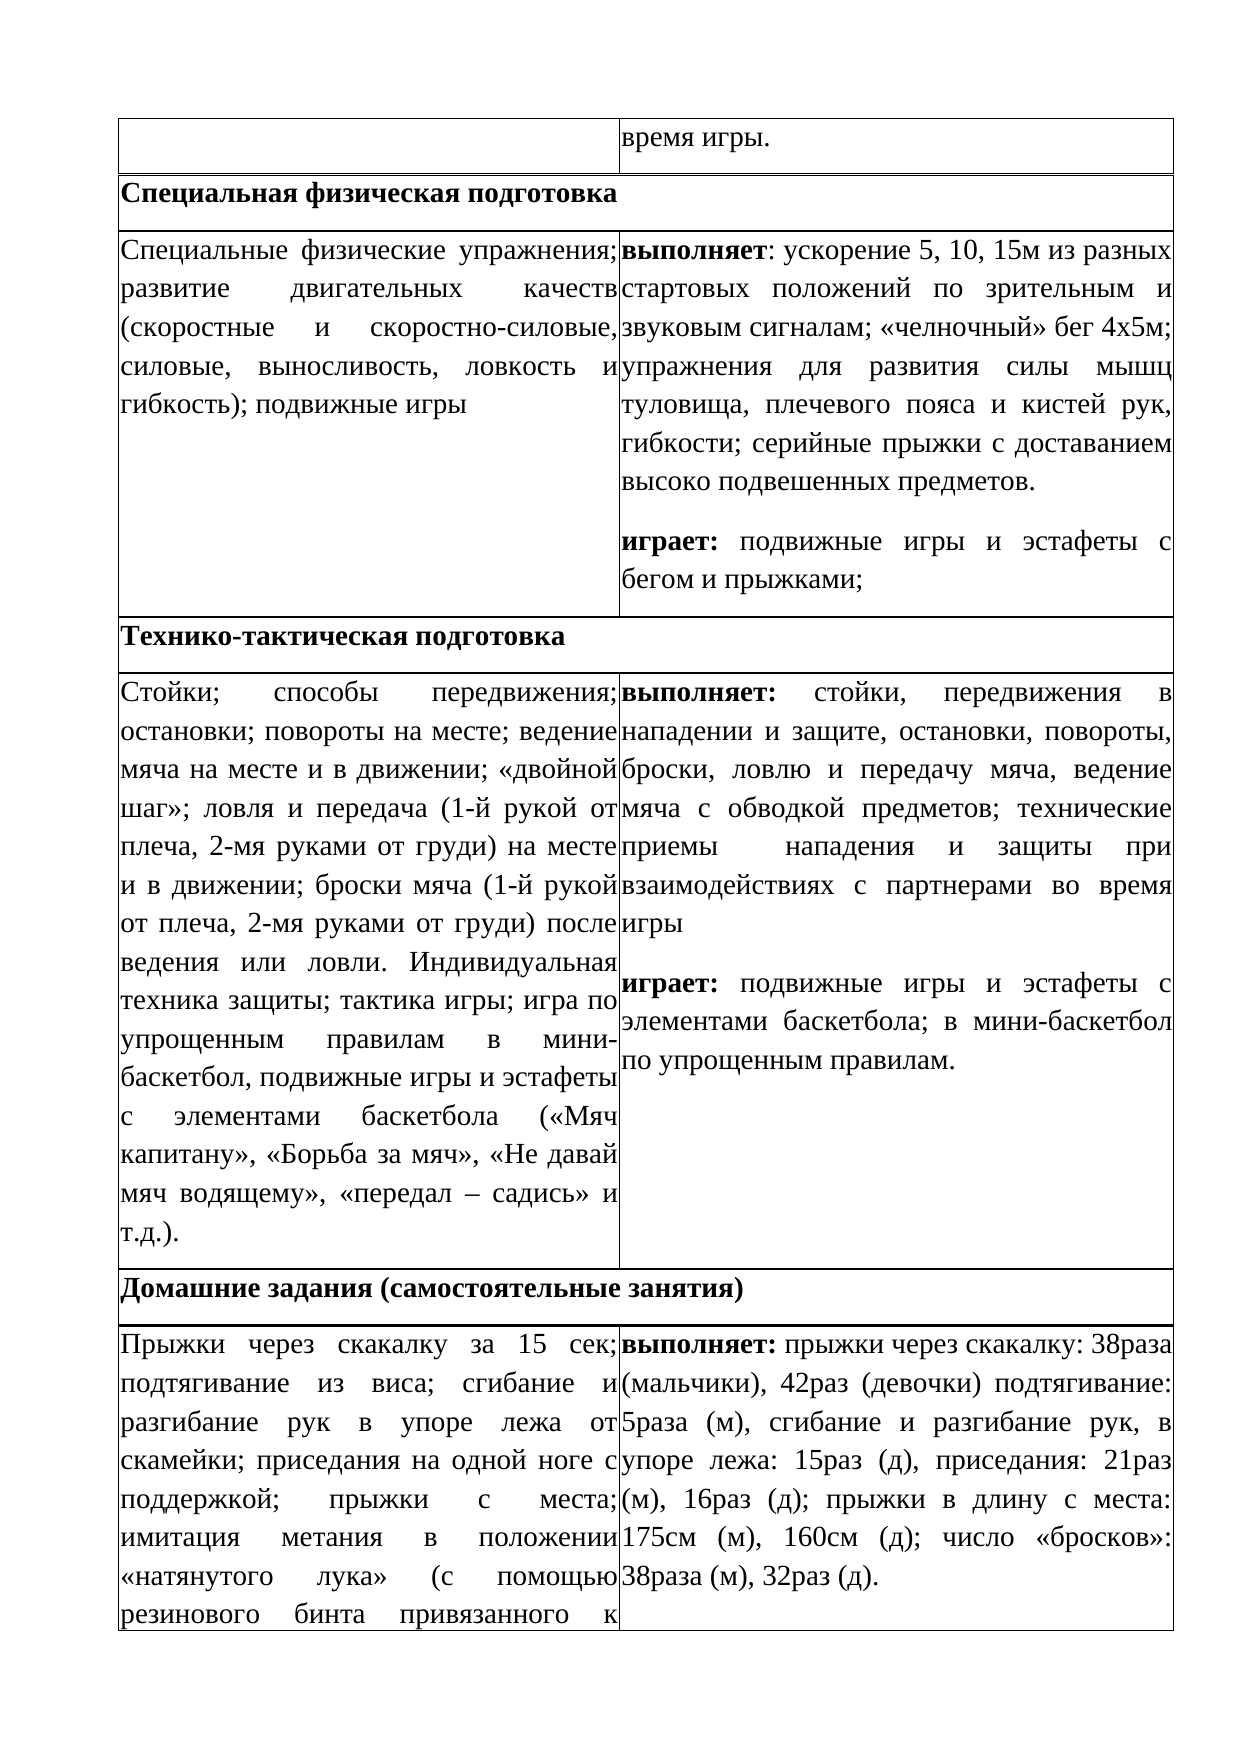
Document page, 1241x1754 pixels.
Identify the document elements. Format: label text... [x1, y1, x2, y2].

table_cell Домашние задания (самостоятельные занятия) [119, 1270, 1173, 1324]
table_cell время игры. [620, 119, 1173, 173]
table_cell [119, 119, 619, 173]
table_cell выполняет: стойки, передвижения в нападении и защите, остановки, повороты, броски, ловлю и передачу мяча, ведение мяча с обводкой предметов; технические приемы нападения и защиты при взаимодействиях с партнерами во время игры играет: подвижные игры и эстафеты с элементами баскетбола; в мини-баскетбол по упрощенным правилам. [620, 674, 1173, 1268]
table_cell Специальные физические упражнения; развитие двигательных качеств (скоростные и скоростно-силовые, силовые, выносливость, ловкость и гибкость); подвижные игры [119, 232, 619, 616]
table_cell Специальная физическая подготовка [119, 176, 1173, 230]
table_cell Стойки; способы передвижения; остановки; повороты на месте; ведение мяча на месте и в движении; «двойной шаг»; ловля и передача (1-й рукой от плеча, 2-мя руками от груди) на месте и в движении; броски мяча (1-й рукой от плеча, 2-мя руками от груди) после ведения или ловли. Индивидуальная техника защиты; тактика игры; игра по упрощенным правилам в мини-баскетбол, подвижные игры и эстафеты с элементами баскетбола («Мяч капитану», «Борьба за мяч», «Не давай мяч водящему», «передал – садись» и т.д.). [119, 674, 619, 1268]
table_cell Технико-тактическая подготовка [119, 618, 1173, 672]
table_cell выполняет: ускорение 5, 10, 15м из разных стартовых положений по зрительным и звуковым сигналам; «челночный» бег 4х5м; упражнения для развития силы мышц туловища, плечевого пояса и кистей рук, гибкости; серийные прыжки с доставанием высоко подвешенных предметов. играет: подвижные игры и эстафеты с бегом и прыжками; [620, 232, 1173, 616]
table_cell Прыжки через скакалку за 15 сек; подтягивание из виса; сгибание и разгибание рук в упоре лежа от скамейки; приседания на одной ноге с поддержкой; прыжки с места; имитация метания в положении «натянутого лука» (с помощью резинового бинта привязанного к [119, 1327, 619, 1630]
table_cell выполняет: прыжки через скакалку: 38раза (мальчики), 42раз (девочки) подтягивание: 5раза (м), сгибание и разгибание рук, в упоре лежа: 15раз (д), приседания: 21раз (м), 16раз (д); прыжки в длину с места: 175см (м), 160см (д); число «бросков»: 38раза (м), 32раз (д). [620, 1327, 1173, 1630]
